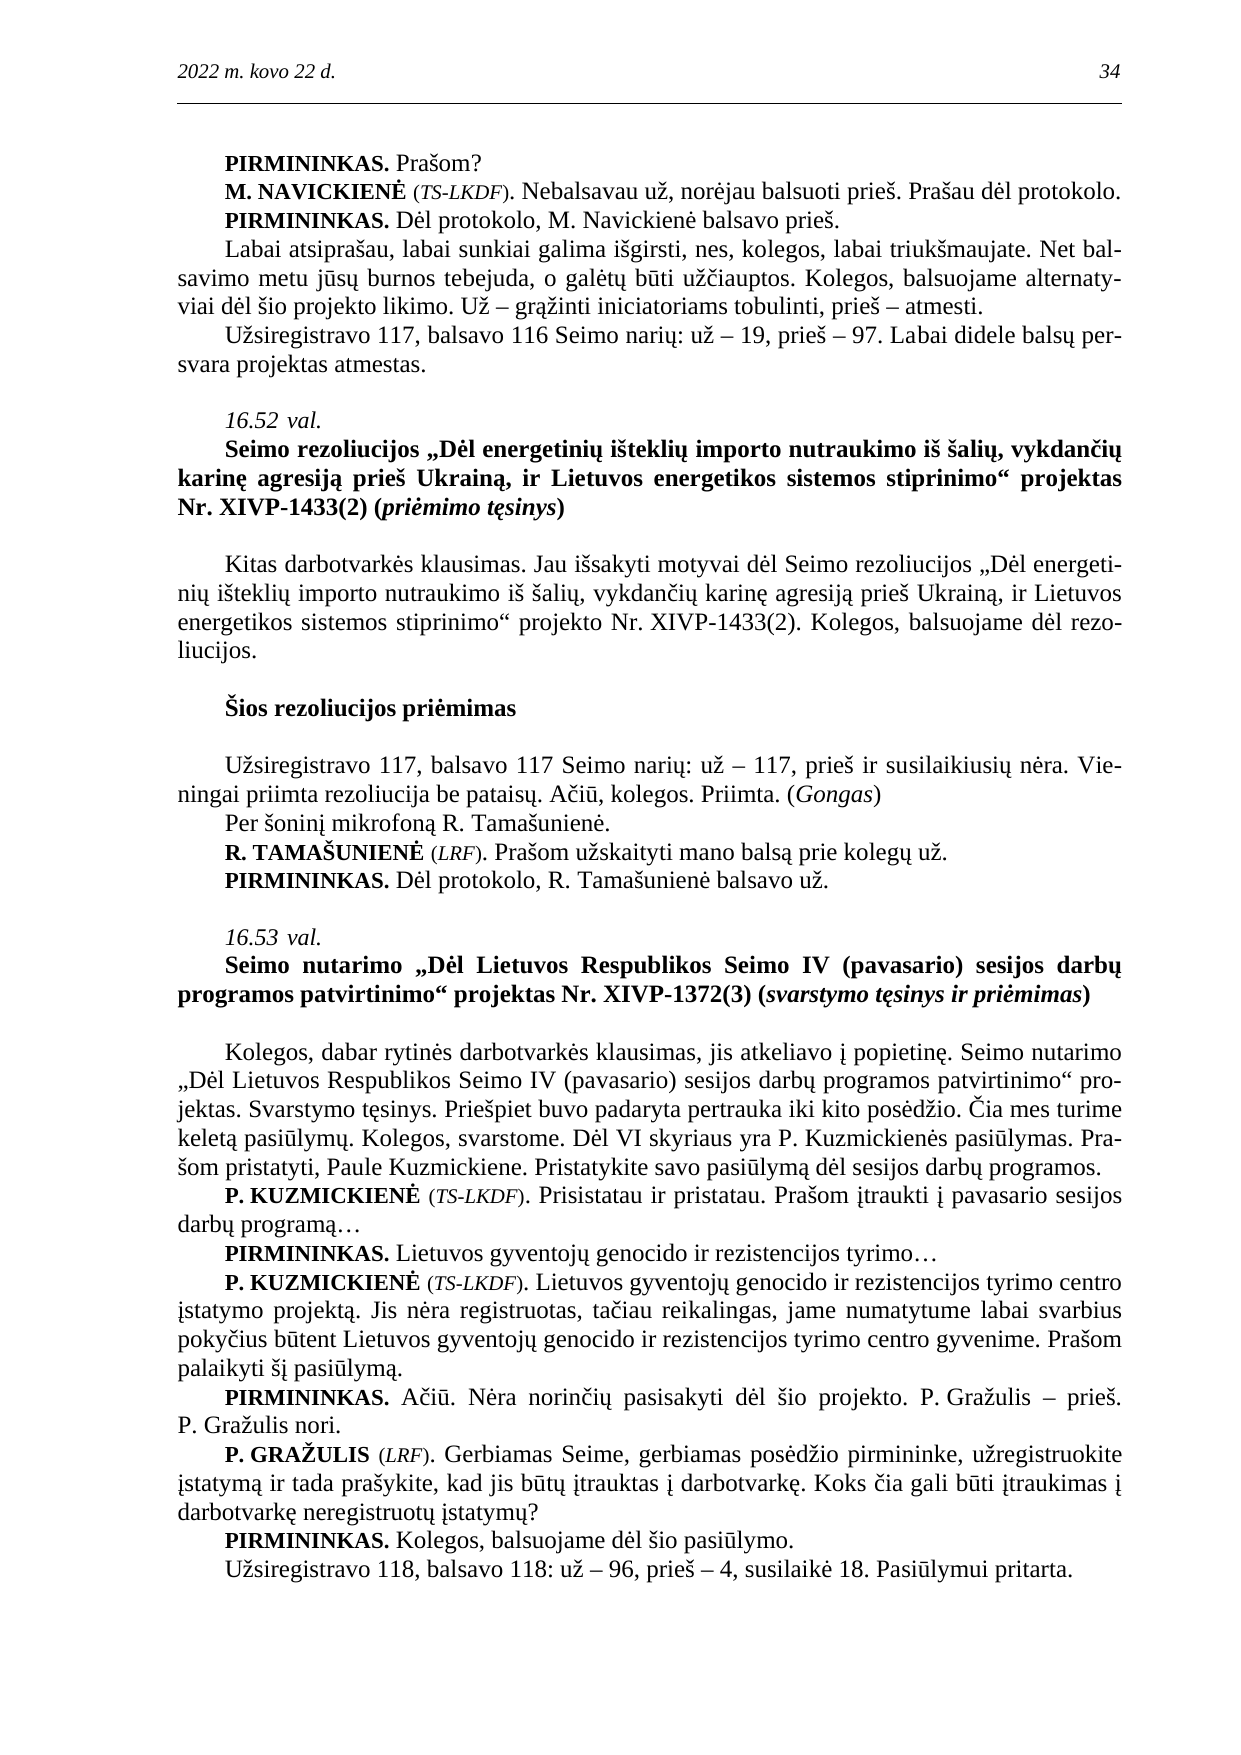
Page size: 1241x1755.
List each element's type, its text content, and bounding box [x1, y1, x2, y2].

text Už­si­re­gist­ra­vo 117, bal­sa­vo 116 Sei­mo na­rių: už – 19, prieš – 97. La­bai di­de­le bal­sų per­sva­ra pro­jek­tas at­mes­tas. [177, 320, 1122, 378]
text 16.53 val. [224, 923, 1122, 950]
text Už­si­re­gist­ra­vo 118, bal­sa­vo 118: už – 96, prieš – 4, su­si­lai­kė 18. Pa­siū­ly­mui pri­tar­ta. [177, 1554, 1122, 1583]
text Ko­le­gos, da­bar ry­ti­nės dar­bo­tvarkės klau­si­mas, jis at­ke­lia­vo į po­pie­ti­nę. Sei­mo nu­ta­ri­mo „Dėl Lie­tu­vos Res­pub­li­kos Sei­mo IV (pa­va­sa­rio) se­si­jos dar­bų pro­gra­mos pa­tvir­ti­ni­mo“ pro­jek­tas. Svars­ty­mo tę­si­nys. Prieš­piet bu­vo pa­da­ry­ta per­trau­ka iki ki­to po­sė­džio. Čia mes tu­ri­me ke­le­tą pa­siū­ly­mų. Ko­le­gos, svars­to­me. Dėl VI sky­riaus yra P. Kuz­mic­kie­nės pa­siū­ly­mas. Pra­šom pri­sta­ty­ti, Pau­le Kuz­mic­kie­ne. Pri­sta­ty­ki­te sa­vo pa­siū­ly­mą dėl se­si­jos dar­bų pro­gra­mos. [177, 1037, 1122, 1180]
text PIRMININKAS. Dėl pro­to­ko­lo, R. Ta­ma­šu­nie­nė bal­sa­vo už. [177, 865, 1122, 894]
text R. TAMAŠUNIENĖ (LRF). Pra­šom už­skai­ty­ti ma­no bal­są prie ko­le­gų už. [177, 837, 1122, 865]
text Šios re­zo­liu­ci­jos pri­ėmi­mas [177, 693, 1122, 722]
text PIRMININKAS. Pra­šom? [177, 148, 1122, 176]
text P. KUZMICKIENĖ (TS-LKDF). Pri­sis­ta­tau ir pri­sta­tau. Pra­šom įtrauk­ti į pa­va­sa­rio se­si­jos dar­bų pro­gra­mą… [177, 1180, 1122, 1238]
text 16.52 val. [224, 406, 1122, 434]
text PIRMININKAS. Ačiū. Nė­ra no­rin­čių pa­si­sa­ky­ti dėl šio pro­jek­to. P. Gra­žu­lis – prieš. P. Gra­žu­lis no­ri. [177, 1382, 1122, 1439]
text P. KUZMICKIENĖ (TS-LKDF). Lie­tu­vos gy­ven­to­jų ge­no­ci­do ir re­zis­ten­ci­jos ty­ri­mo cen­tro įsta­ty­mo pro­jek­tą. Jis nė­ra re­gist­ruo­tas, ta­čiau rei­ka­lin­gas, ja­me nu­ma­ty­tu­me la­bai svar­bius po­ky­čius bū­tent Lie­tu­vos gy­ven­to­jų ge­no­ci­do ir re­zis­ten­ci­jos ty­ri­mo cen­tro gy­ve­ni­me. Pra­šom pa­lai­ky­ti šį pa­siū­ly­mą. [177, 1267, 1122, 1382]
text PIRMININKAS. Ko­le­gos, bal­suo­ja­me dėl šio pa­siū­ly­mo. [177, 1525, 1122, 1554]
text Sei­mo nu­ta­ri­mo „Dėl Lie­tu­vos Res­pub­li­kos Sei­mo IV (pa­va­sa­rio) se­si­jos dar­bų progra­mos pa­tvir­ti­ni­mo“ pro­jek­tas Nr. XIVP-1372(3) (svars­ty­mo tę­si­nys ir pri­ėmi­mas) [177, 950, 1122, 1008]
text Už­si­re­gist­ra­vo 117, bal­sa­vo 117 Sei­mo na­rių: už – 117, prieš ir su­si­lai­kiu­sių nė­ra. Vie­nin­gai pri­im­ta re­zo­liu­ci­ja be pa­tai­sų. Ačiū, ko­le­gos. Pri­im­ta. (Gon­gas) [177, 750, 1122, 808]
text Ki­tas dar­bo­tvarkės klau­si­mas. Jau iš­sa­ky­ti mo­ty­vai dėl Sei­mo re­zo­liu­ci­jos „Dėl ener­ge­ti­nių iš­tek­lių im­por­to nu­trau­ki­mo iš ša­lių, vyk­dan­čių ka­ri­nę ag­re­si­ją prieš Uk­rai­ną, ir Lie­tu­vos ener­ge­ti­kos sis­te­mos stip­ri­ni­mo“ pro­jek­to Nr. XIVP-1433(2). Ko­le­gos, bal­suo­ja­me dėl re­zo­liu­ci­jos. [177, 549, 1122, 664]
text Sei­mo re­zo­liu­ci­jos „Dėl ener­ge­ti­nių iš­tek­lių im­por­to nu­trau­ki­mo iš ša­lių, vyk­dan­čių ka­ri­nę ag­re­si­ją prieš Uk­rai­ną, ir Lie­tu­vos ener­ge­ti­kos sis­te­mos stip­ri­ni­mo“ pro­jek­tas Nr. XIVP-1433(2) (pri­ėmi­mo tę­si­nys) [177, 434, 1122, 520]
text P. GRAŽULIS (LRF). Ger­bia­mas Sei­me, ger­bia­mas po­sė­džio pir­mi­nin­ke, už­re­gist­ruo­ki­te įsta­ty­mą ir ta­da pra­šy­ki­te, kad jis bū­tų įtrauk­tas į dar­bo­tvarkę. Koks čia ga­li bū­ti įtrau­ki­mas į dar­bo­tvarkę ne­re­gist­ruo­tų įsta­ty­mų? [177, 1439, 1122, 1525]
text PIRMININKAS. Lie­tu­vos gy­ven­to­jų ge­no­ci­do ir re­zis­ten­ci­jos ty­ri­mo… [177, 1238, 1122, 1267]
text PIRMININKAS. Dėl pro­to­ko­lo, M. Na­vic­kie­nė bal­sa­vo prieš. [177, 205, 1122, 234]
text La­bai at­si­pra­šau, la­bai sun­kiai ga­li­ma iš­girs­ti, nes, ko­le­gos, la­bai triukš­mau­ja­te. Net bal­sa­vi­mo me­tu jū­sų bur­nos te­be­ju­da, o ga­lė­tų bū­ti už­čiaup­tos. Ko­le­gos, bal­suo­ja­me al­ter­na­ty­viai dėl šio pro­jek­to li­ki­mo. Už – grą­žin­ti ini­cia­to­riams to­bu­lin­ti, prieš – at­mes­ti. [177, 234, 1122, 320]
text Per šo­ni­nį mik­ro­fo­ną R. Ta­ma­šu­nie­nė. [177, 808, 1122, 837]
text M. NAVICKIENĖ (TS-LKDF). Ne­bal­sa­vau už, no­rė­jau bal­suo­ti prieš. Pra­šau dėl pro­to­ko­lo. [177, 176, 1122, 205]
